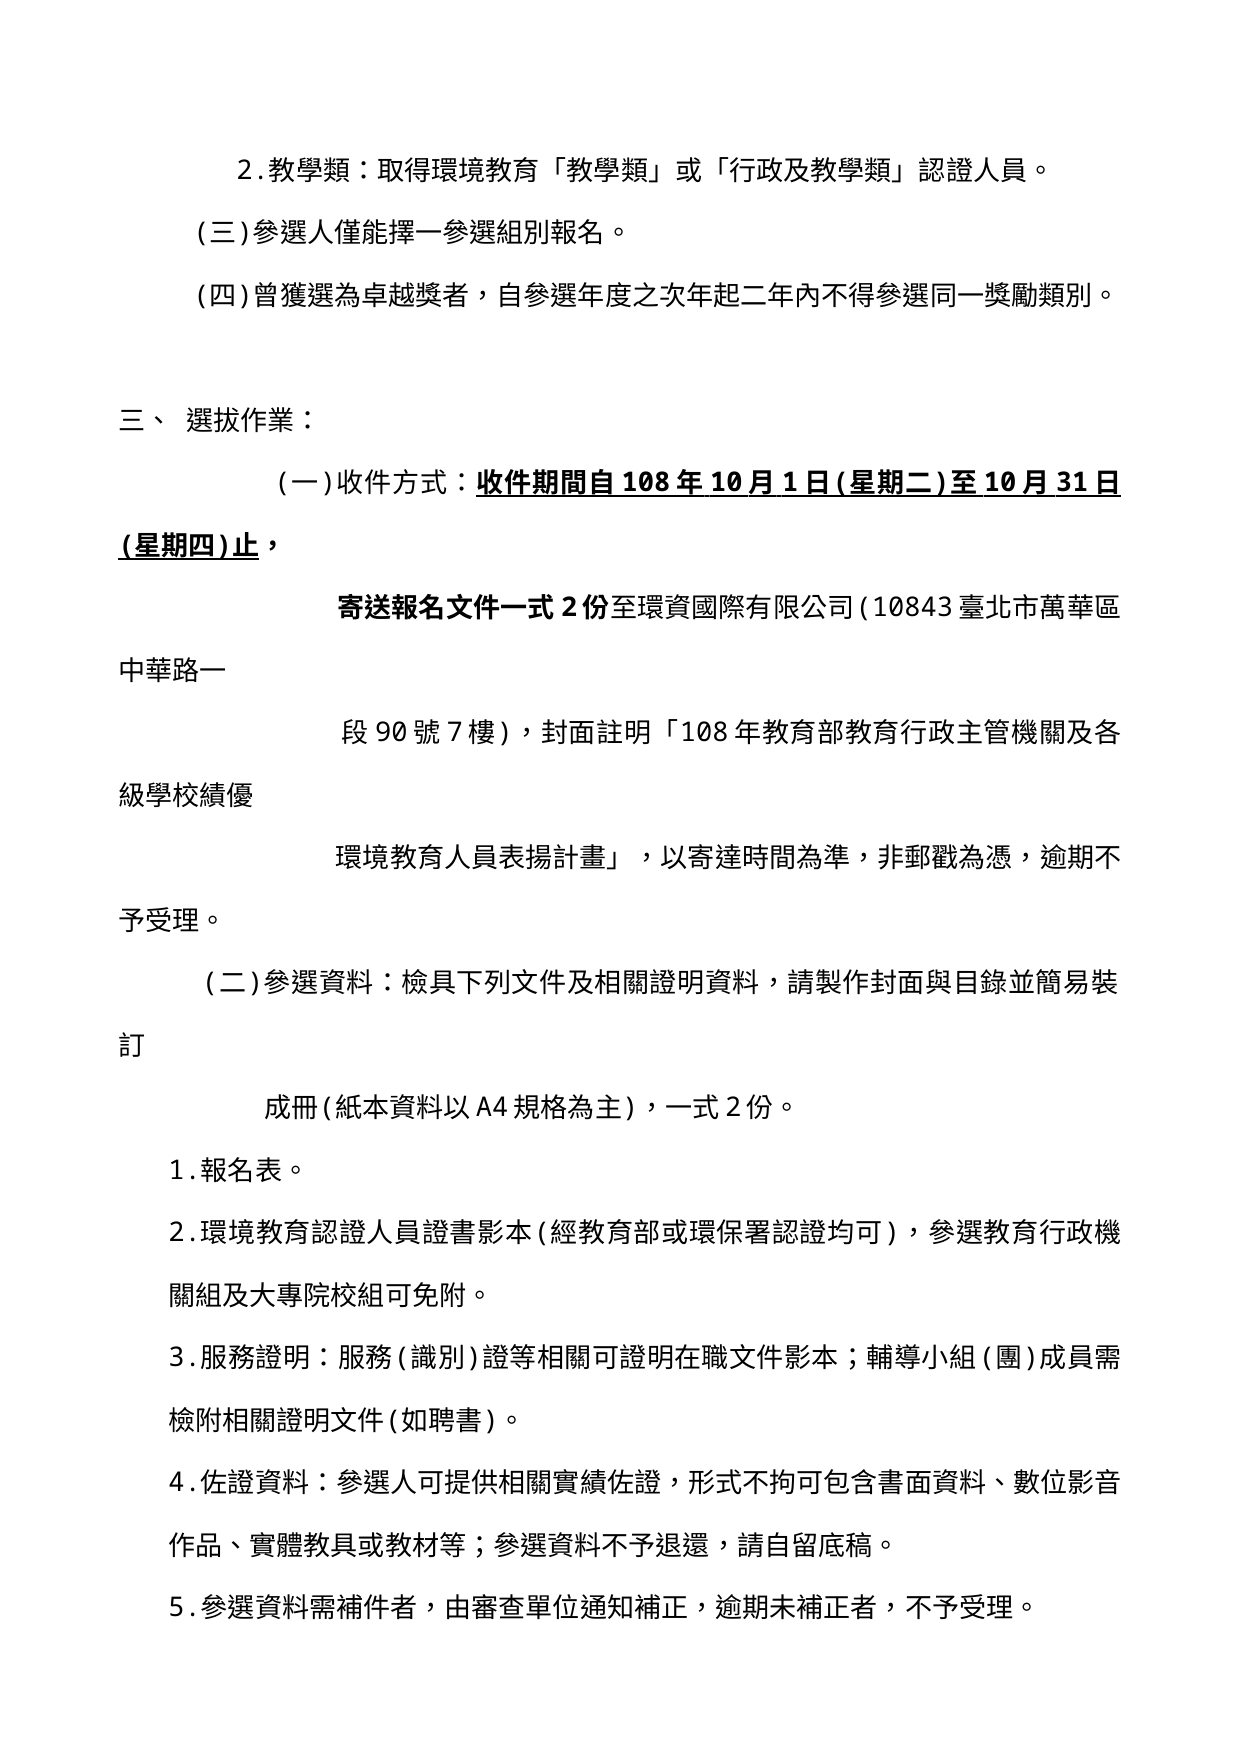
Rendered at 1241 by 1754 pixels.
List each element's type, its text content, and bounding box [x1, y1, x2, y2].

text 環境教育人員表揚計畫」，以寄達時間為準，非郵戳為憑，逾期不予受理。 [118, 814, 1122, 939]
text 成冊(紙本資料以A4規格為主)，一式2份。 [118, 1064, 1122, 1127]
text (四)曾獲選為卓越獎者，自參選年度之次年起二年內不得參選同一獎勵類別。 [193, 252, 1122, 314]
text (二)參選資料：檢具下列文件及相關證明資料，請製作封面與目錄並簡易裝訂 [118, 939, 1122, 1064]
list 報名表。 [168, 1127, 1122, 1189]
text 段90號7樓)，封面註明「108年教育部教育行政主管機關及各級學校績優 [118, 689, 1122, 814]
text 寄送報名文件一式2份至環資國際有限公司(10843臺北市萬華區中華路一 [118, 564, 1122, 689]
text 三、 選拔作業： [118, 377, 1122, 439]
list 環境教育認證人員證書影本(經教育部或環保署認證均可)，參選教育行政機關組及大專院校組可免附。 [168, 1189, 1122, 1314]
list 參選資料需補件者，由審查單位通知補正，逾期未補正者，不予受理。 [168, 1564, 1122, 1627]
list 佐證資料：參選人可提供相關實績佐證，形式不拘可包含書面資料、數位影音作品、實體教具或教材等；參選資料不予退還，請自留底稿。 [168, 1439, 1122, 1564]
text (一)收件方式：收件期間自108年10月1日(星期二)至10月31日(星期四)止， [118, 439, 1122, 564]
text (三)參選人僅能擇一參選組別報名。 [193, 189, 1122, 252]
list 教學類：取得環境教育「教學類」或「行政及教學類」認證人員。 [118, 127, 1122, 189]
list 服務證明：服務(識別)證等相關可證明在職文件影本；輔導小組(團)成員需檢附相關證明文件(如聘書)。 [168, 1314, 1122, 1439]
